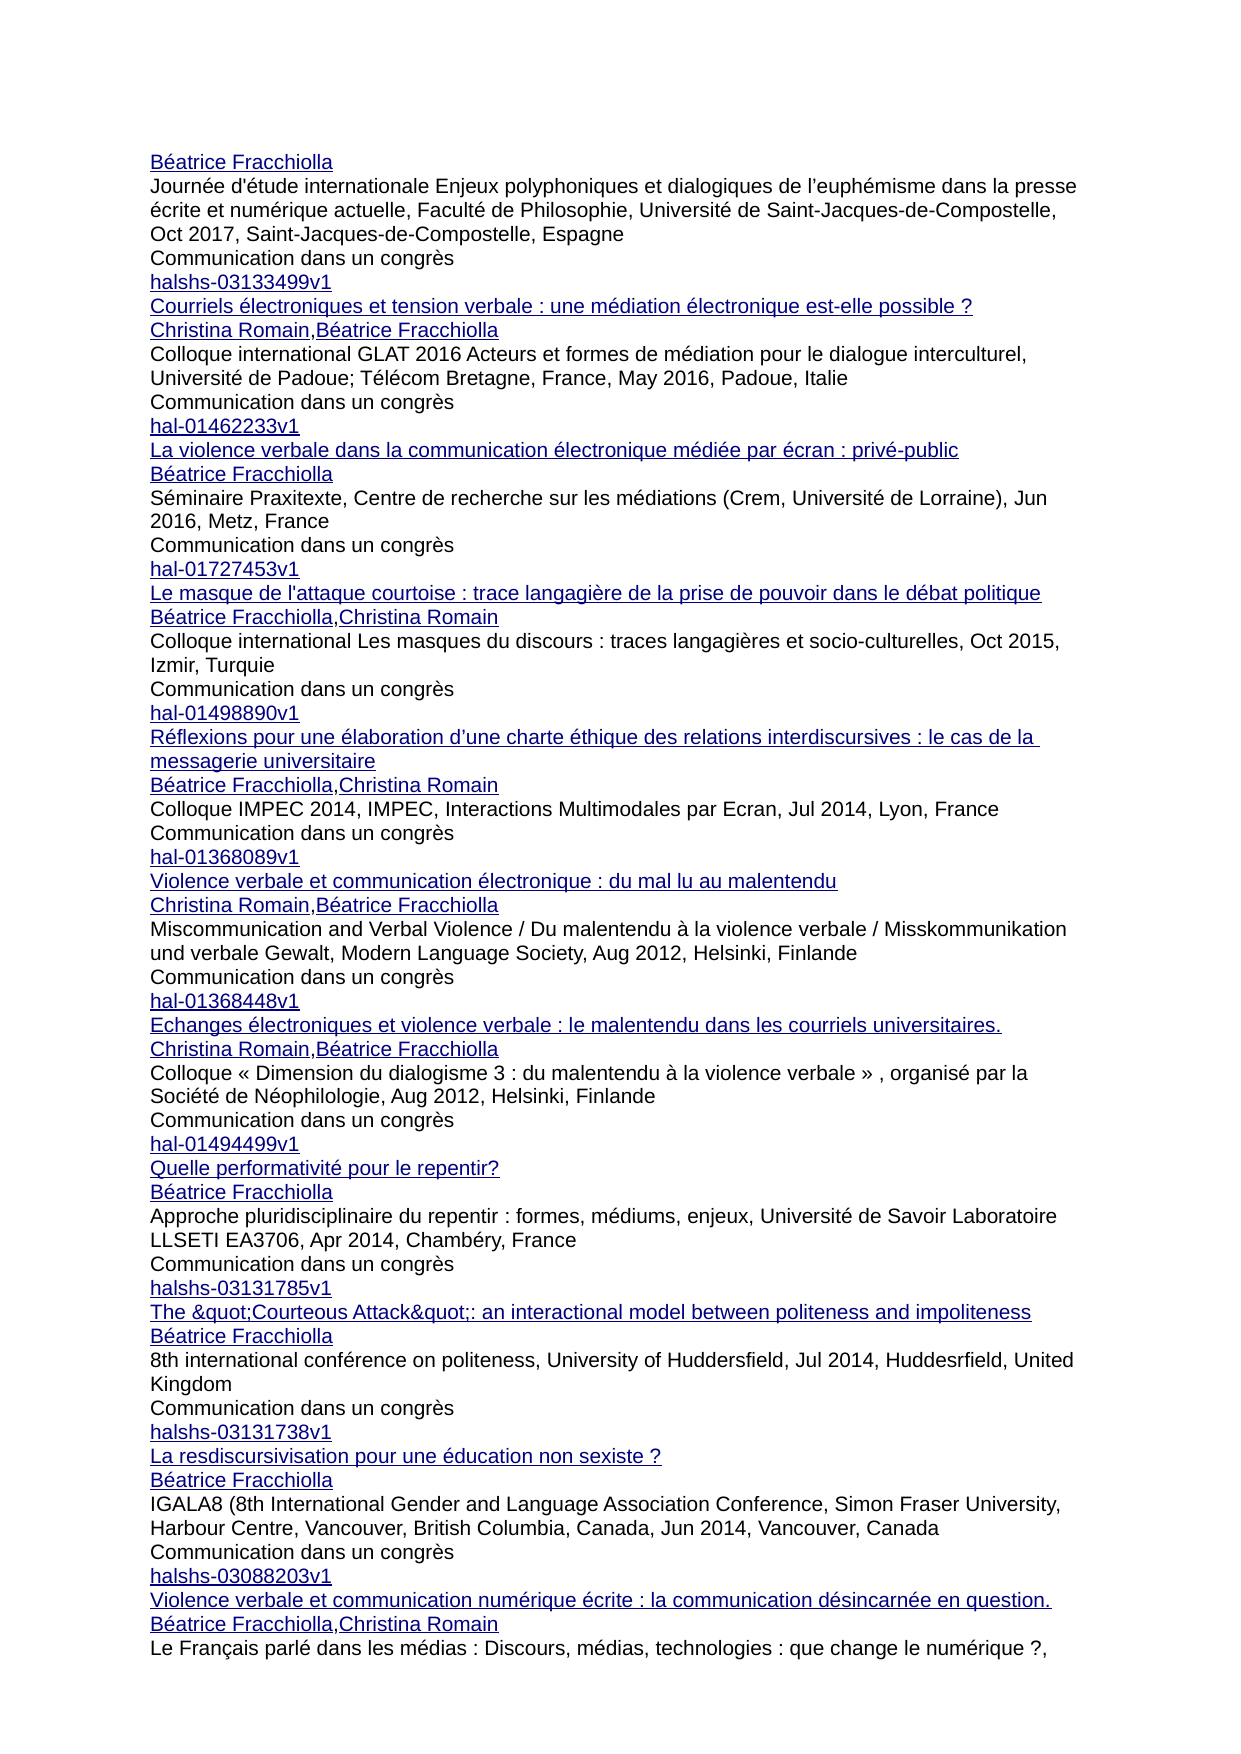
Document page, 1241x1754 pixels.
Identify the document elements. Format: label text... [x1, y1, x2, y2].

table_cell The &quot;Courteous Attack&quot;: an interactional model between politeness and impoliteness Béatrice Fracchiolla 8th international conférence on politeness, University of Huddersfield, Jul 2014, Huddesrfield, United Kingdom Communication dans un congrès halshs-03131738v1 [150, 1300, 1090, 1444]
table_cell Béatrice Fracchiolla Journée d'étude internationale Enjeux polyphoniques et dialogiques de l’euphémisme dans la presse écrite et numérique actuelle, Faculté de Philosophie, Université de Saint-Jacques-de-Compostelle, Oct 2017, Saint-Jacques-de-Compostelle, Espagne Communication dans un congrès halshs-03133499v1 [150, 150, 1090, 294]
table_cell Violence verbale et communication numérique écrite : la communication désincarnée en question. Béatrice Fracchiolla,Christina Romain Le Français parlé dans les médias : Discours, médias, technologies : que change le numérique ?, [150, 1588, 1090, 1659]
table_cell Echanges électroniques et violence verbale : le malentendu dans les courriels universitaires. Christina Romain,Béatrice Fracchiolla Colloque « Dimension du dialogisme 3 : du malentendu à la violence verbale » , organisé par la Société de Néophilologie, Aug 2012, Helsinki, Finlande Communication dans un congrès hal-01494499v1 [150, 1013, 1090, 1156]
table_cell Violence verbale et communication électronique : du mal lu au malentendu Christina Romain,Béatrice Fracchiolla Miscommunication and Verbal Violence / Du malentendu à la violence verbale / Misskommunikation und verbale Gewalt, Modern Language Society, Aug 2012, Helsinki, Finlande Communication dans un congrès hal-01368448v1 [150, 869, 1090, 1012]
table_cell Courriels électroniques et tension verbale : une médiation électronique est-elle possible ? Christina Romain,Béatrice Fracchiolla Colloque international GLAT 2016 Acteurs et formes de médiation pour le dialogue interculturel, Université de Padoue; Télécom Bretagne, France, May 2016, Padoue, Italie Communication dans un congrès hal-01462233v1 [150, 294, 1090, 437]
table_cell La resdiscursivisation pour une éducation non sexiste ? Béatrice Fracchiolla IGALA8 (8th International Gender and Language Association Conference, Simon Fraser University, Harbour Centre, Vancouver, British Columbia, Canada, Jun 2014, Vancouver, Canada Communication dans un congrès halshs-03088203v1 [150, 1444, 1090, 1587]
table_cell Le masque de l'attaque courtoise : trace langagière de la prise de pouvoir dans le débat politique Béatrice Fracchiolla,Christina Romain Colloque international Les masques du discours : traces langagières et socio-culturelles, Oct 2015, Izmir, Turquie Communication dans un congrès hal-01498890v1 [150, 581, 1090, 725]
table_cell La violence verbale dans la communication électronique médiée par écran : privé-public Béatrice Fracchiolla Séminaire Praxitexte, Centre de recherche sur les médiations (Crem, Université de Lorraine), Jun 2016, Metz, France Communication dans un congrès hal-01727453v1 [150, 438, 1090, 581]
table_cell Réflexions pour une élaboration d’une charte éthique des relations interdiscursives : le cas de la messagerie universitaire Béatrice Fracchiolla,Christina Romain Colloque IMPEC 2014, IMPEC, Interactions Multimodales par Ecran, Jul 2014, Lyon, France Communication dans un congrès hal-01368089v1 [150, 725, 1090, 869]
table_cell Quelle performativité pour le repentir? Béatrice Fracchiolla Approche pluridisciplinaire du repentir : formes, médiums, enjeux, Université de Savoir Laboratoire LLSETI EA3706, Apr 2014, Chambéry, France Communication dans un congrès halshs-03131785v1 [150, 1156, 1090, 1300]
